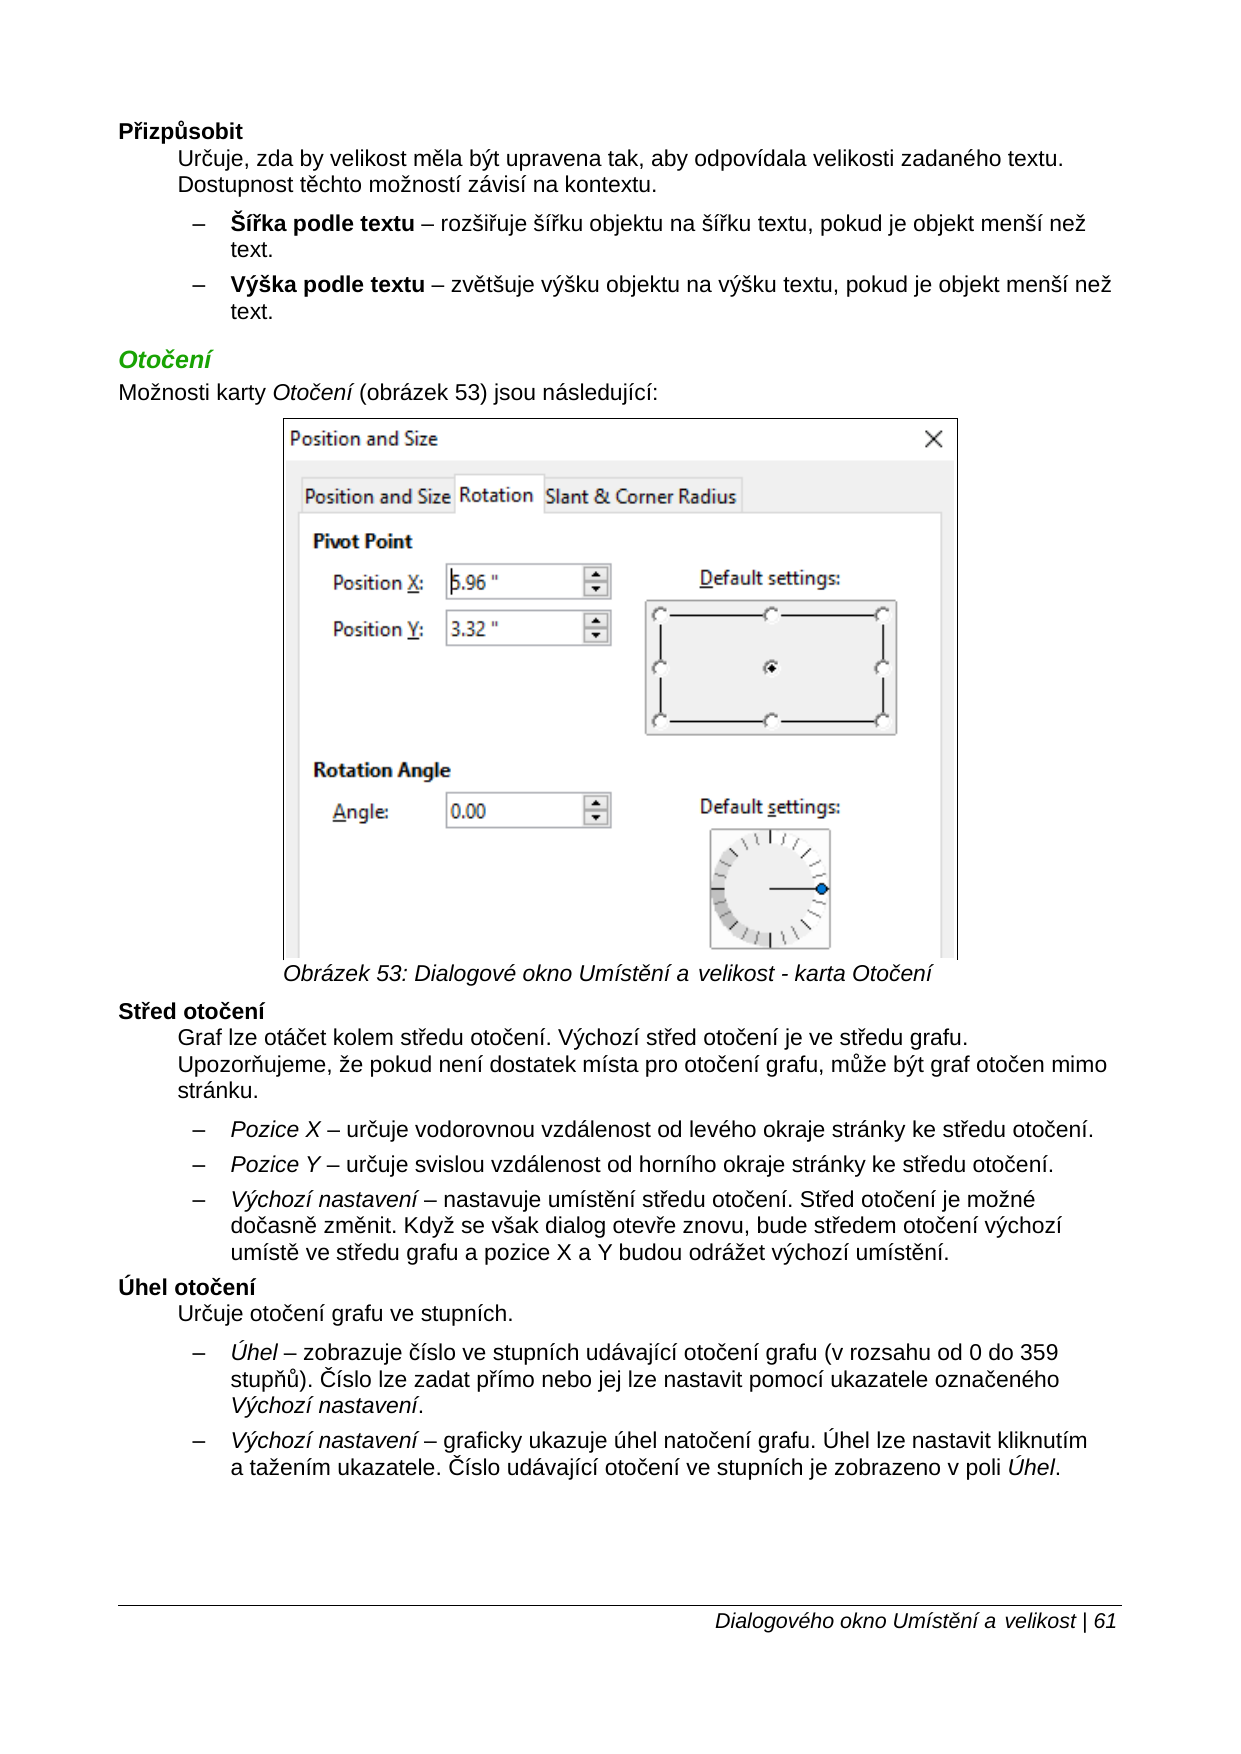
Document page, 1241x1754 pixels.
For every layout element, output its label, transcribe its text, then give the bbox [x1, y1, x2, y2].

text Úhel otočení [118, 1274, 1122, 1300]
list Výchozí nastavení – graficky ukazuje úhel natočení grafu. Úhel lze nastavit kliknutím a tažením ukazatele. Číslo udávající otočení ve stupních je zobrazeno v poli Úhel. [192, 1427, 1122, 1480]
list Výška podle textu – zvětšuje výšku objektu na výšku textu, pokud je objekt menší než text. [192, 271, 1122, 324]
text Obrázek 53: Dialogové okno Umístění a velikost - karta Otočení [283, 419, 957, 987]
picture [286, 421, 954, 958]
text Přizpůsobit [118, 118, 1122, 144]
text Graf lze otáčet kolem středu otočení. Výchozí střed otočení je ve středu grafu. Upozorňujeme, že pokud není dostatek místa pro otočení grafu, může být graf otočen mimo stránku. [177, 1024, 1122, 1103]
subtitle Otočení [118, 344, 1122, 373]
list Možnosti karty Otočení (obrázek 53) jsou následující: [118, 379, 1122, 406]
text Střed otočení [118, 418, 1122, 1024]
list Pozice Y – určuje svislou vzdálenost od horního okraje stránky ke středu otočení. [192, 1151, 1122, 1177]
list Pozice X – určuje vodorovnou vzdálenost od levého okraje stránky ke středu otočení. [192, 1116, 1122, 1142]
list Šířka podle textu – rozšiřuje šířku objektu na šířku textu, pokud je objekt menší než text. [192, 210, 1122, 262]
text Určuje otočení grafu ve stupních. [177, 1300, 1122, 1327]
list Úhel – zobrazuje číslo ve stupních udávající otočení grafu (v rozsahu od 0 do 359 stupňů). Číslo lze zadat přímo nebo jej lze nastavit pomocí ukazatele označeného Výchozí nastavení. [192, 1339, 1122, 1418]
list Výchozí nastavení – nastavuje umístění středu otočení. Střed otočení je možné dočasně změnit. Když se však dialog otevře znovu, bude středem otočení výchozí umístě ve středu grafu a pozice X a Y budou odrážet výchozí umístění. [192, 1186, 1122, 1265]
text Určuje, zda by velikost měla být upravena tak, aby odpovídala velikosti zadaného textu. Dostupnost těchto možností závisí na kontextu. [177, 144, 1122, 197]
